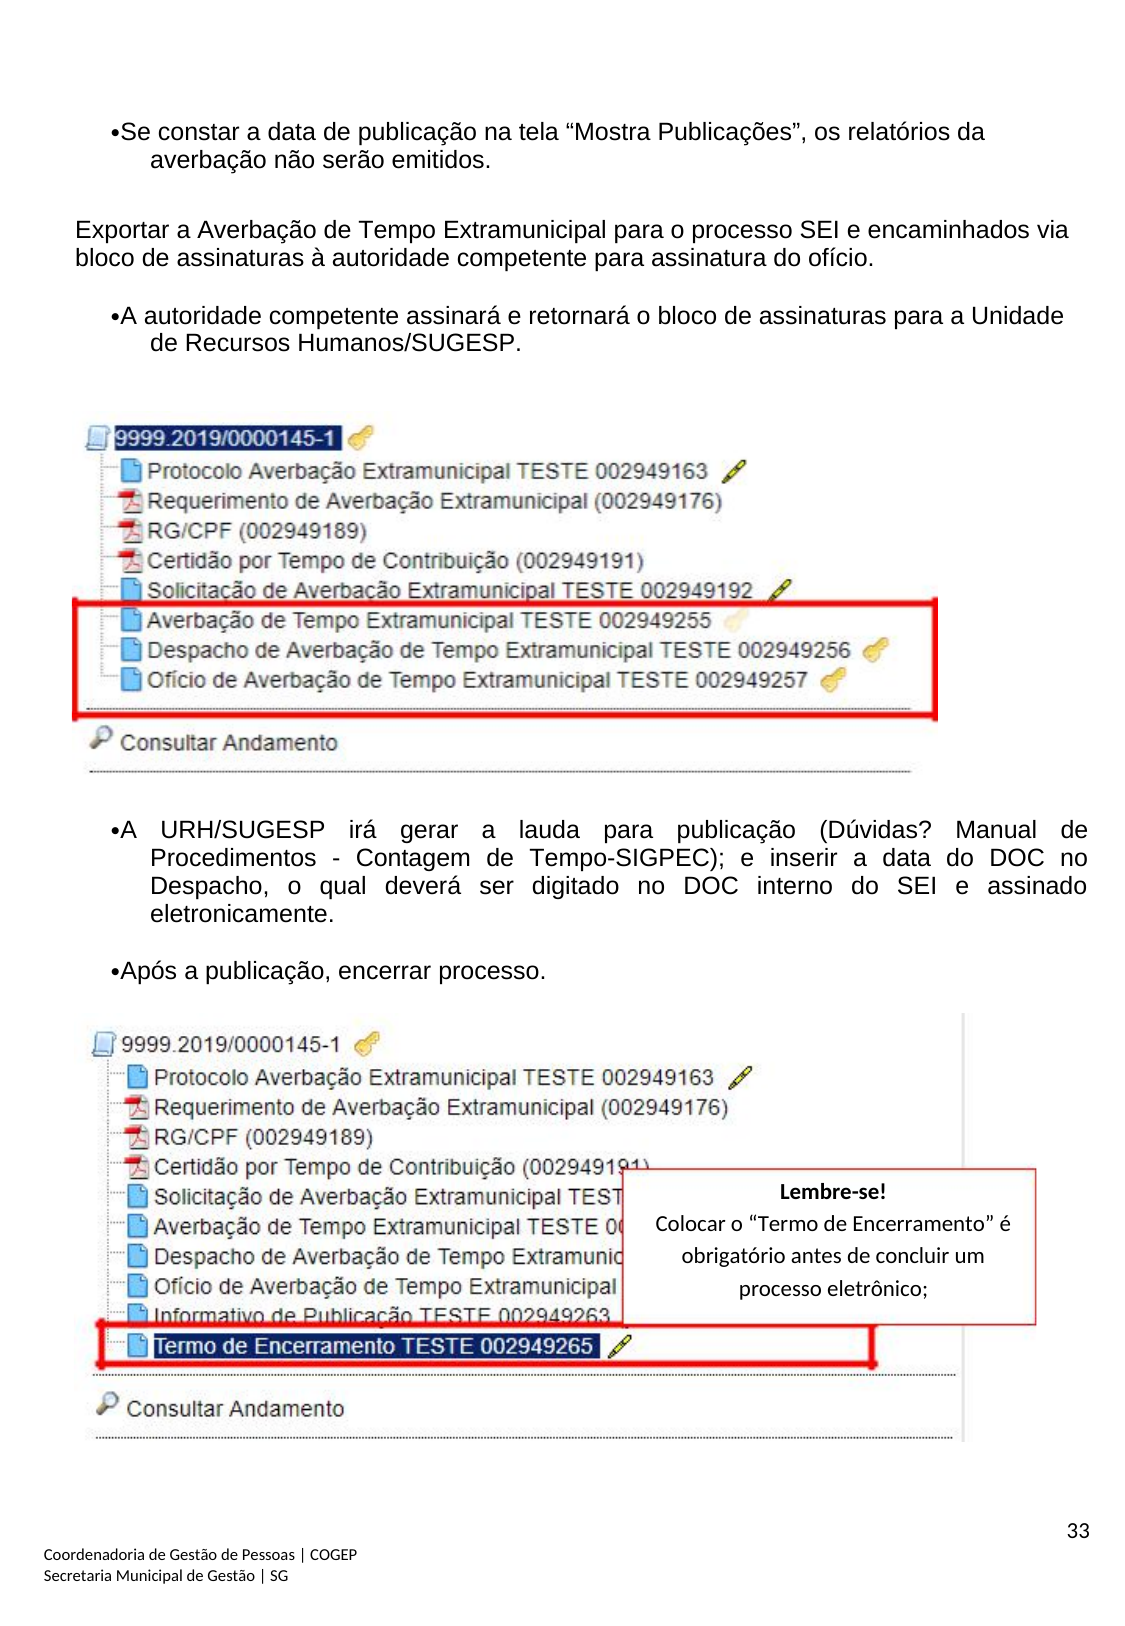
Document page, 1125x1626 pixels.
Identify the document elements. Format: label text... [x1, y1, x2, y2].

list Se constar a data de publicação na tela “Mostra Publicações”, os relatórios da averbação não serão emitidos. [112, 118, 1089, 174]
text Colocar o “Termo de Encerramento” é [1037, 1209, 1089, 1237]
list A autoridade competente assinará e retornará o bloco de assinaturas para a Unidade de Recursos Humanos/SUGESP. [112, 303, 1089, 356]
text obrigatório antes de concluir um [1037, 1242, 1089, 1269]
text Secretaria Municipal de Gestão | SG [44, 1565, 1089, 1585]
text Exportar a Averbação de Tempo Extramunicipal para o processo SEI e encaminhados via bloco de assinaturas à autoridade competente para assinatura do ofício. [75, 216, 1089, 271]
text Coordenadoria de Gestão de Pessoas | COGEP [44, 1544, 1089, 1565]
text Lembre-se! [1037, 1177, 1089, 1205]
text 33 [44, 1516, 1089, 1544]
list Após a publicação, encerrar processo. [112, 956, 1089, 985]
text processo eletrônico; [1037, 1274, 1089, 1302]
list A URH/SUGESP irá gerar a lauda para publicação (Dúvidas? Manual de Procedimentos - Contagem de Tempo-SIGPEC); e inserir a data do DOC no Despacho, o qual deverá ser digitado no DOC interno do SEI e assinado eletronicamente. [112, 817, 1089, 927]
